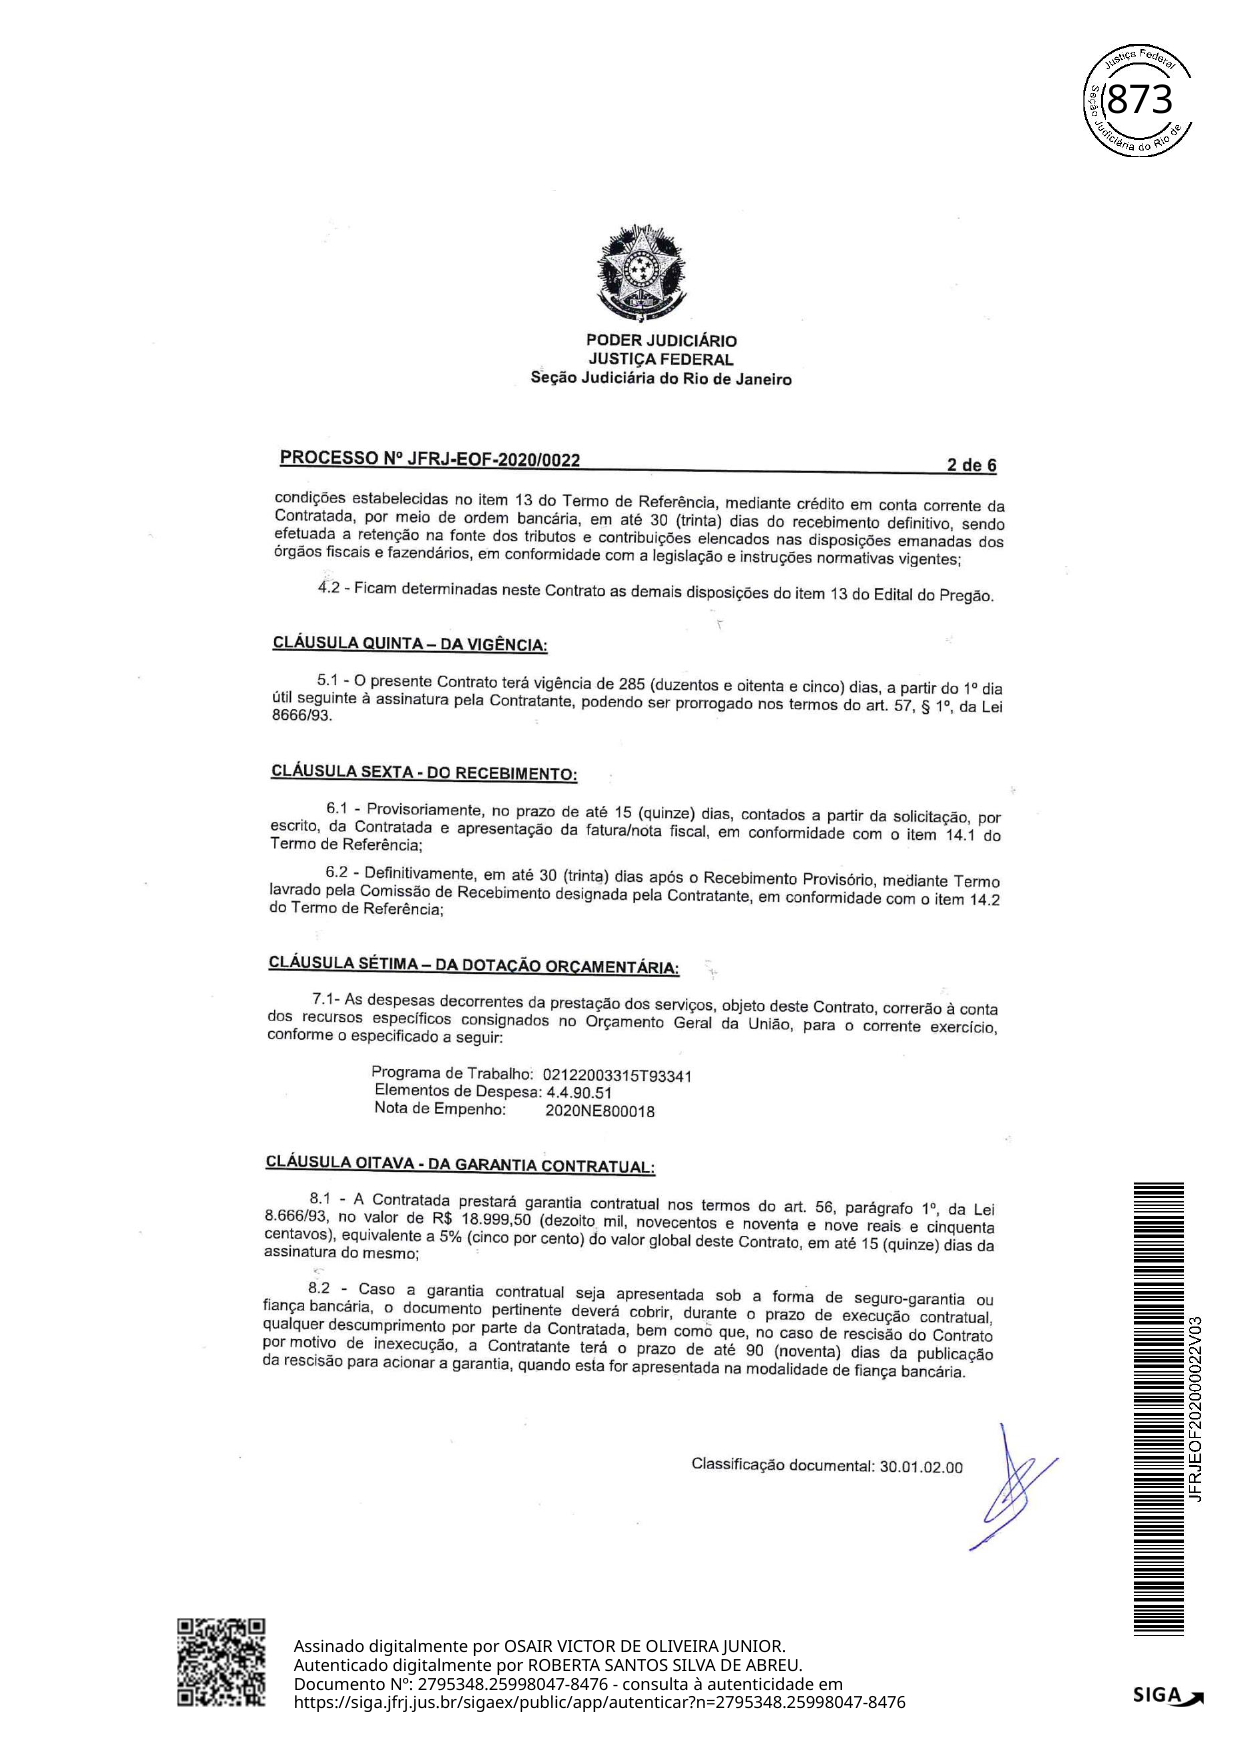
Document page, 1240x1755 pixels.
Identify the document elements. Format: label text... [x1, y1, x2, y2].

text Autenticado digitalmente por ROBERTA SANTOS SILVA DE ABREU. [293, 1656, 954, 1675]
text Documento Nº: 2795348.25998047-8476 - consulta à autenticidade em [293, 1675, 954, 1694]
text https://siga.jfrj.jus.br/sigaex/public/app/autenticar?n=2795348.25998047-8476 [293, 1694, 954, 1712]
text 873 [1106, 78, 1231, 122]
text Assinado digitalmente por OSAIR VICTOR DE OLIVEIRA JUNIOR. [293, 1638, 954, 1656]
